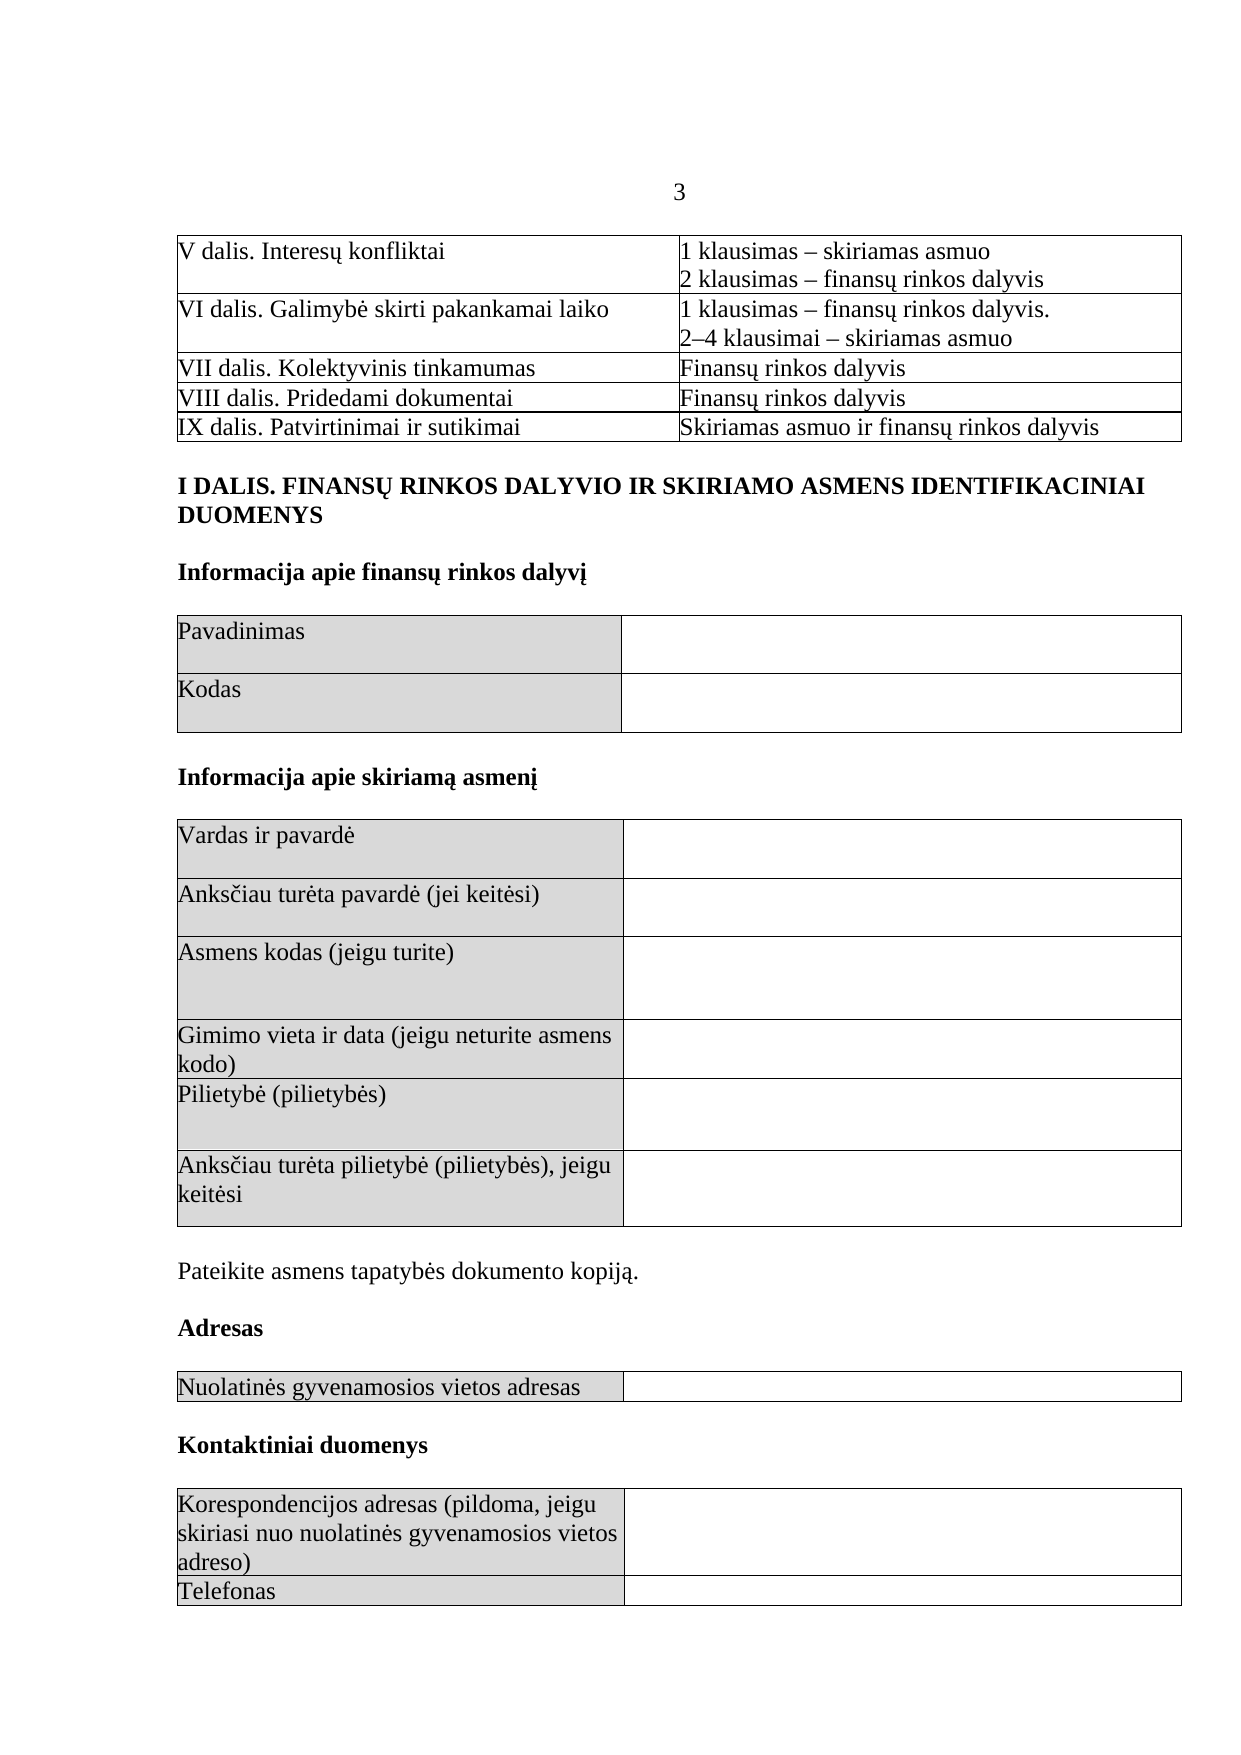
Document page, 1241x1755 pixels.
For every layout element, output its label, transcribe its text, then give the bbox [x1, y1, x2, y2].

table_cell Anksčiau turėta pavardė (jei keitėsi) [178, 879, 623, 936]
text Informacija apie finansų rinkos dalyvį [177, 557, 1181, 586]
table_cell Asmens kodas (jeigu turite) [178, 937, 623, 1019]
text Kontaktiniai duomenys [177, 1431, 1181, 1459]
table_header [622, 616, 1181, 673]
table_cell 1 klausimas – finansų rinkos dalyvis. 2–4 klausimai – skiriamas asmuo [680, 294, 1181, 352]
table_cell [624, 1020, 1181, 1078]
table_cell VI dalis. Galimybė skirti pakankamai laiko [178, 294, 679, 352]
table_cell IX dalis. Patvirtinimai ir sutikimai [178, 413, 679, 441]
table_header Vardas ir pavardė [178, 820, 623, 878]
table_cell [625, 1576, 1181, 1605]
table_cell [624, 1079, 1181, 1149]
table_header [625, 1489, 1181, 1575]
table_header [624, 820, 1181, 878]
table_cell Kodas [178, 674, 621, 732]
text Adresas [177, 1313, 1181, 1342]
table_cell Finansų rinkos dalyvis [680, 383, 1181, 411]
table_cell [624, 1151, 1181, 1226]
table_cell Finansų rinkos dalyvis [680, 353, 1181, 382]
table_cell Anksčiau turėta pilietybė (pilietybės), jeigu keitėsi [178, 1151, 623, 1226]
table_cell VII dalis. Kolektyvinis tinkamumas [178, 353, 679, 382]
table_cell V dalis. Interesų konfliktai [178, 236, 679, 293]
text Informacija apie skiriamą asmenį [177, 762, 1181, 790]
table_cell [622, 674, 1181, 732]
text I DALIS. FINANSŲ RINKOS DALYVIO IR SKIRIAMO ASMENS IDENTIFIKACINIAI DUOMENYS [177, 471, 1181, 528]
table_cell Skiriamas asmuo ir finansų rinkos dalyvis [680, 413, 1181, 441]
table_header Nuolatinės gyvenamosios vietos adresas [178, 1372, 623, 1401]
table_cell 1 klausimas – skiriamas asmuo 2 klausimas – finansų rinkos dalyvis [680, 236, 1181, 293]
table_header [624, 1372, 1181, 1401]
table_cell [624, 937, 1181, 1019]
table_header Pavadinimas [178, 616, 621, 673]
table_cell VIII dalis. Pridedami dokumentai [178, 383, 679, 411]
table_cell Gimimo vieta ir data (jeigu neturite asmens kodo) [178, 1020, 623, 1078]
table_cell Telefonas [178, 1576, 624, 1605]
text Pateikite asmens tapatybės dokumento kopiją. [177, 1256, 1181, 1285]
table_cell [624, 879, 1181, 936]
table_header Korespondencijos adresas (pildoma, jeigu skiriasi nuo nuolatinės gyvenamosios vietos adreso) [178, 1489, 624, 1575]
table_cell Pilietybė (pilietybės) [178, 1079, 623, 1149]
